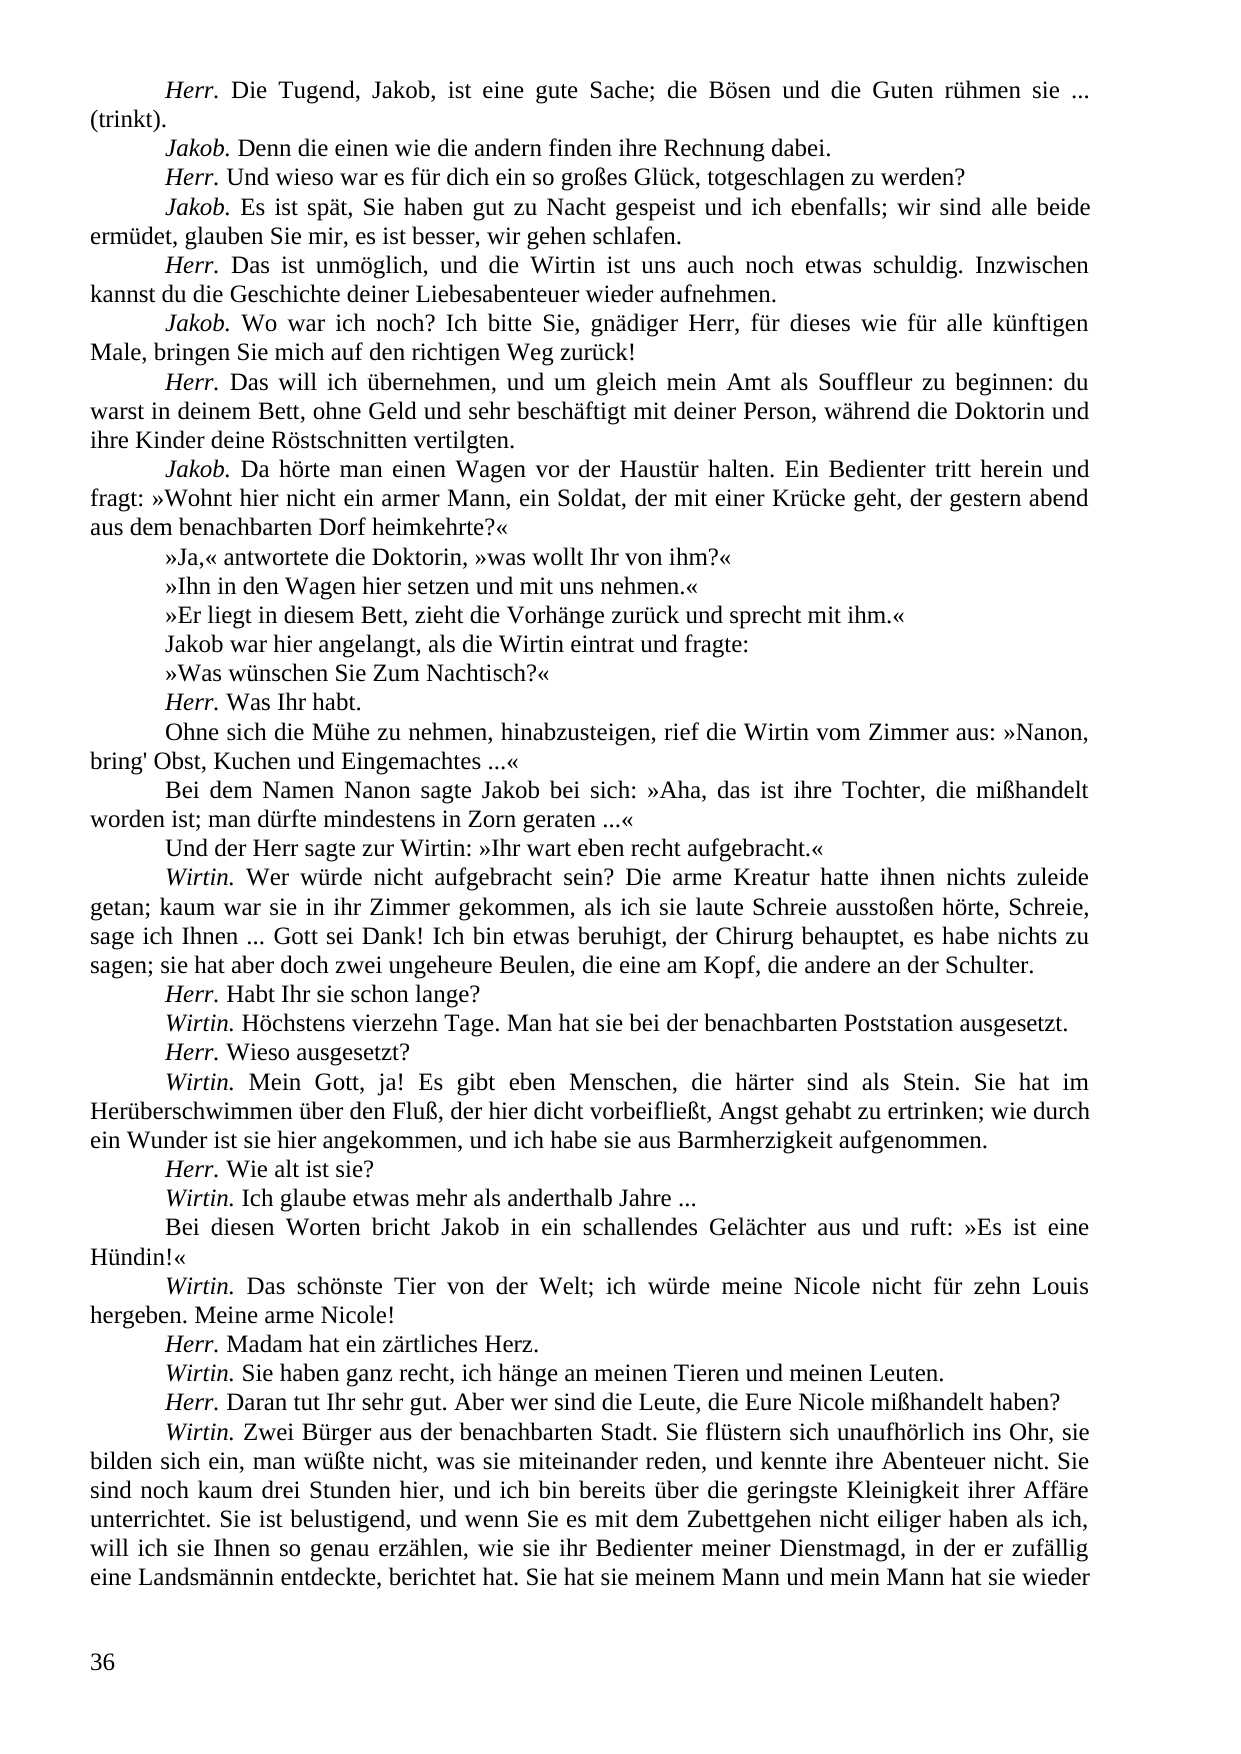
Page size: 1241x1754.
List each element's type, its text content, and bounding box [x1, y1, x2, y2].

text »Was wünschen Sie Zum Nachtisch?« [90, 658, 1091, 687]
text Und der Herr sagte zur Wirtin: »Ihr wart eben recht aufgebracht.« [90, 833, 1091, 862]
text »Ja,« antwortete die Doktorin, »was wollt Ihr von ihm?« [90, 541, 1091, 570]
text Herr. Wieso ausgesetzt? [90, 1037, 1091, 1066]
text Herr. Was Ihr habt. [90, 687, 1091, 716]
text Jakob. Da hörte man einen Wagen vor der Haustür halten. Ein Bedienter tritt herein und fragt: »Wohnt hier nicht ein armer Mann, ein Soldat, der mit einer Krücke geht, der gestern abend aus dem benachbarten Dorf heimkehrte?« [90, 454, 1091, 541]
text »Er liegt in diesem Bett, zieht die Vorhänge zurück und sprecht mit ihm.« [90, 599, 1091, 629]
text »Ihn in den Wagen hier setzen und mit uns nehmen.« [90, 570, 1091, 599]
text Jakob. Wo war ich noch? Ich bitte Sie, gnädiger Herr, für dieses wie für alle künftigen Male, bringen Sie mich auf den richtigen Weg zurück! [90, 308, 1091, 366]
text Wirtin. Ich glaube etwas mehr als anderthalb Jahre ... [90, 1183, 1091, 1212]
text Jakob. Denn die einen wie die andern finden ihre Rechnung dabei. [90, 133, 1091, 162]
text Wirtin. Wer würde nicht aufgebracht sein? Die arme Kreatur hatte ihnen nichts zuleide getan; kaum war sie in ihr Zimmer gekommen, als ich sie laute Schreie ausstoßen hörte, Schreie, sage ich Ihnen ... Gott sei Dank! Ich bin etwas beruhigt, der Chirurg behauptet, es habe nichts zu sagen; sie hat aber doch zwei ungeheure Beulen, die eine am Kopf, die andere an der Schulter. [90, 862, 1091, 979]
text Wirtin. Das schönste Tier von der Welt; ich würde meine Nicole nicht für zehn Louis hergeben. Meine arme Nicole! [90, 1270, 1091, 1329]
text Herr. Daran tut Ihr sehr gut. Aber wer sind die Leute, die Eure Nicole mißhandelt haben? [90, 1387, 1091, 1416]
text Herr. Das ist unmöglich, und die Wirtin ist uns auch noch etwas schuldig. Inzwischen kannst du die Geschichte deiner Liebesabenteuer wieder aufnehmen. [90, 249, 1091, 308]
text Herr. Die Tugend, Jakob, ist eine gute Sache; die Bösen und die Guten rühmen sie ... (trinkt). [90, 75, 1091, 133]
text Herr. Habt Ihr sie schon lange? [90, 979, 1091, 1008]
text Herr. Madam hat ein zärtliches Herz. [90, 1329, 1091, 1358]
text Ohne sich die Mühe zu nehmen, hinabzusteigen, rief die Wirtin vom Zimmer aus: »Nanon, bring' Obst, Kuchen und Eingemachtes ...« [90, 716, 1091, 774]
text Bei diesen Worten bricht Jakob in ein schallendes Gelächter aus und ruft: »Es ist eine Hündin!« [90, 1212, 1091, 1270]
text Jakob war hier angelangt, als die Wirtin eintrat und fragte: [90, 629, 1091, 658]
text Wirtin. Sie haben ganz recht, ich hänge an meinen Tieren und meinen Leuten. [90, 1358, 1091, 1387]
text Herr. Wie alt ist sie? [90, 1154, 1091, 1183]
text Herr. Und wieso war es für dich ein so großes Glück, totgeschlagen zu werden? [90, 162, 1091, 191]
text Wirtin. Zwei Bürger aus der benachbarten Stadt. Sie flüstern sich unaufhörlich ins Ohr, sie bilden sich ein, man wüßte nicht, was sie miteinander reden, und kennte ihre Abenteuer nicht. Sie sind noch kaum drei Stunden hier, und ich bin bereits über die geringste Kleinigkeit ihrer Affäre unterrichtet. Sie ist belustigend, und wenn Sie es mit dem Zubettgehen nicht eiliger haben als ich, will ich sie Ihnen so genau erzählen, wie sie ihr Bedienter meiner Dienstmagd, in der er zufällig eine Landsmännin entdeckte, berichtet hat. Sie hat sie meinem Mann und mein Mann hat sie wieder [90, 1416, 1091, 1591]
text Wirtin. Höchstens vierzehn Tage. Man hat sie bei der benachbarten Poststation ausgesetzt. [90, 1008, 1091, 1037]
text Bei dem Namen Nanon sagte Jakob bei sich: »Aha, das ist ihre Tochter, die mißhandelt worden ist; man dürfte mindestens in Zorn geraten ...« [90, 774, 1091, 833]
text Herr. Das will ich übernehmen, und um gleich mein Amt als Souffleur zu beginnen: du warst in deinem Bett, ohne Geld und sehr beschäftigt mit deiner Person, während die Doktorin und ihre Kinder deine Röstschnitten vertilgten. [90, 366, 1091, 454]
text Wirtin. Mein Gott, ja! Es gibt eben Menschen, die härter sind als Stein. Sie hat im Herüberschwimmen über den Fluß, der hier dicht vorbeifließt, Angst gehabt zu ertrinken; wie durch ein Wunder ist sie hier angekommen, und ich habe sie aus Barmherzigkeit aufgenommen. [90, 1066, 1091, 1154]
text Jakob. Es ist spät, Sie haben gut zu Nacht gespeist und ich ebenfalls; wir sind alle beide ermüdet, glauben Sie mir, es ist besser, wir gehen schlafen. [90, 191, 1091, 249]
